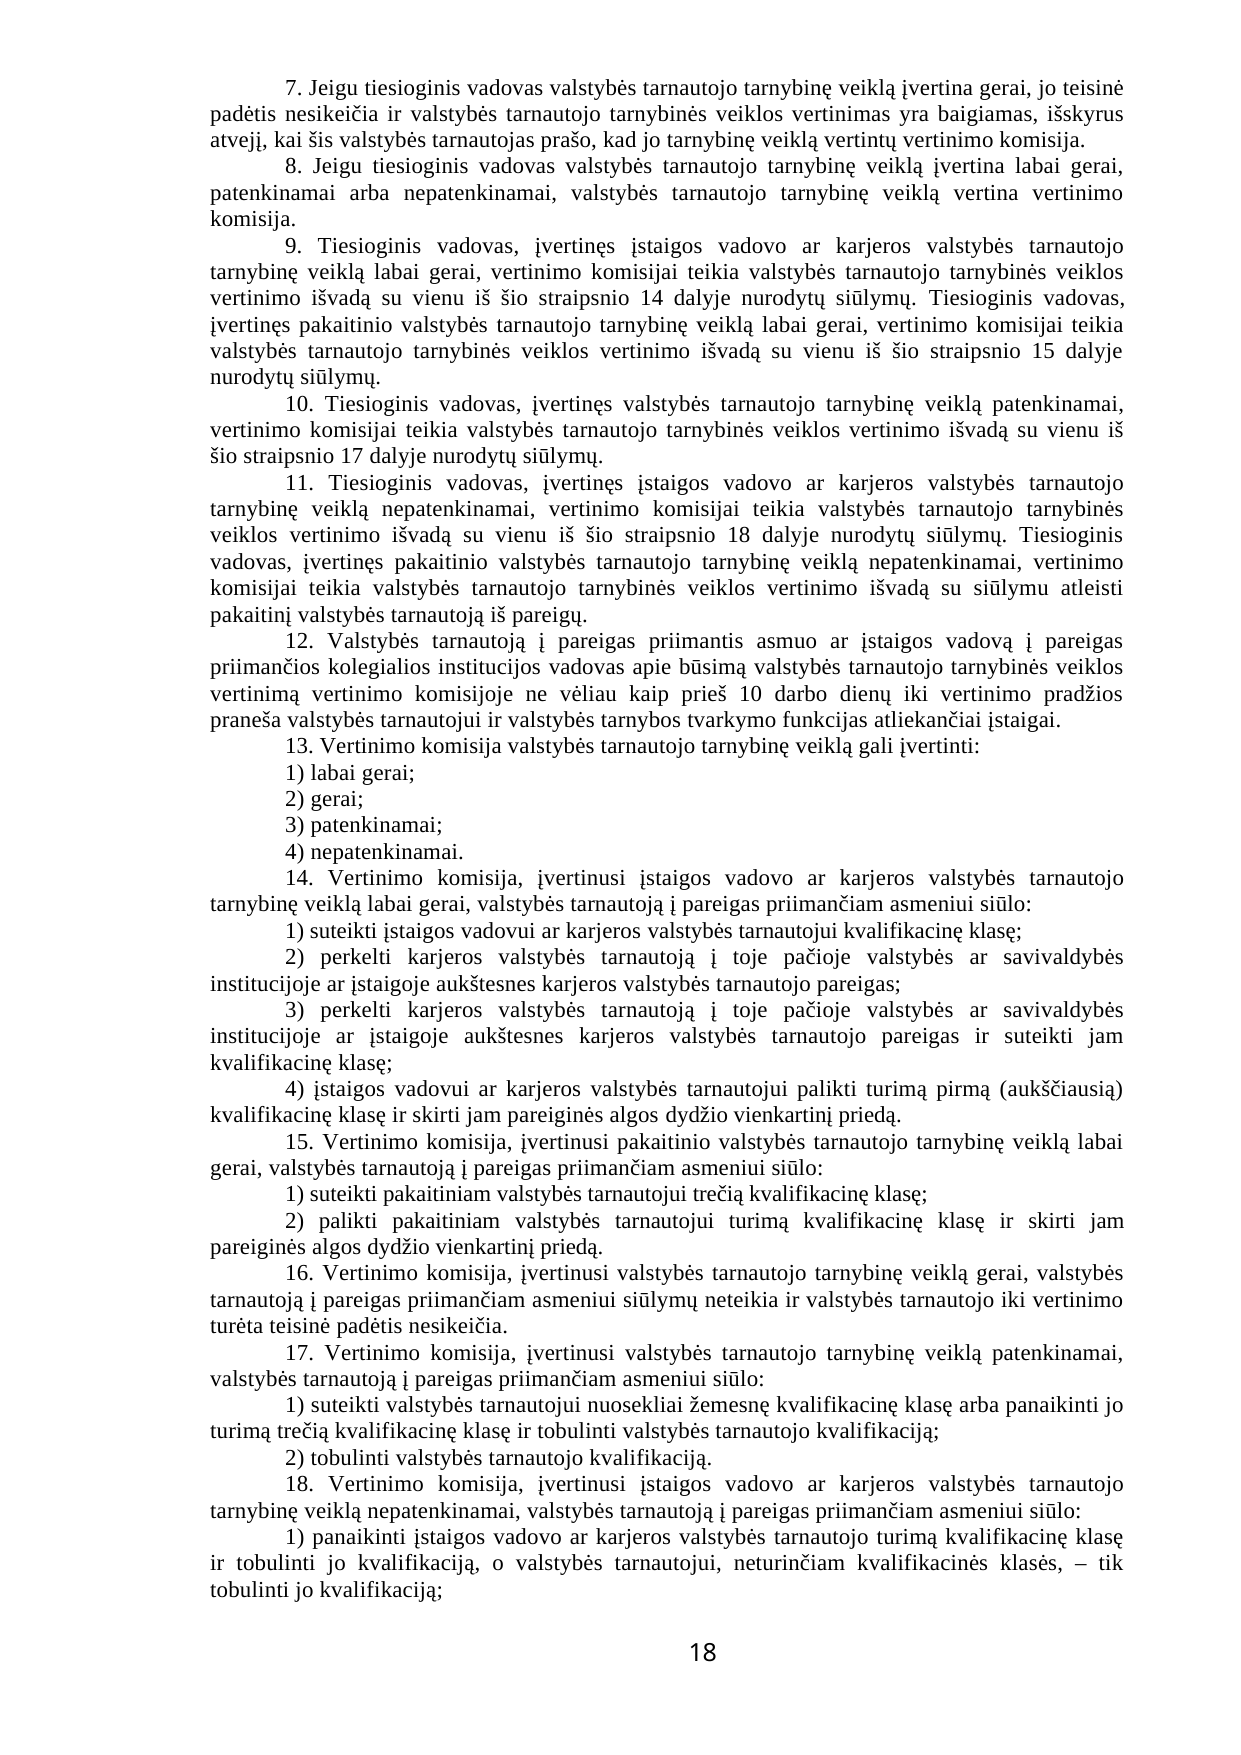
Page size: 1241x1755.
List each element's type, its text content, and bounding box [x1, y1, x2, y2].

text 16. Vertinimo komisija, įvertinusi valstybės tarnautojo tarnybinę veiklą gerai, valstybės tarnautoją į pareigas priimančiam asmeniui siūlymų neteikia ir valstybės tarnautojo iki vertinimo turėta teisinė padėtis nesikeičia. [210, 1259, 1126, 1338]
text 15. Vertinimo komisija, įvertinusi pakaitinio valstybės tarnautojo tarnybinę veiklą labai gerai, valstybės tarnautoją į pareigas priimančiam asmeniui siūlo: [210, 1128, 1126, 1180]
text 2) gerai; [210, 785, 1126, 811]
text 10. Tiesioginis vadovas, įvertinęs valstybės tarnautojo tarnybinę veiklą patenkinamai, vertinimo komisijai teikia valstybės tarnautojo tarnybinės veiklos vertinimo išvadą su vienu iš šio straipsnio 17 dalyje nurodytų siūlymų. [210, 390, 1126, 469]
text 13. Vertinimo komisija valstybės tarnautojo tarnybinę veiklą gali įvertinti: [210, 732, 1126, 759]
text 2) palikti pakaitiniam valstybės tarnautojui turimą kvalifikacinę klasę ir skirti jam pareiginės algos dydžio vienkartinį priedą. [210, 1207, 1126, 1259]
text 1) suteikti valstybės tarnautojui nuosekliai žemesnę kvalifikacinę klasę arba panaikinti jo turimą trečią kvalifikacinę klasę ir tobulinti valstybės tarnautojo kvalifikaciją; [210, 1391, 1126, 1444]
text 12. Valstybės tarnautoją į pareigas priimantis asmuo ar įstaigos vadovą į pareigas priimančios kolegialios institucijos vadovas apie būsimą valstybės tarnautojo tarnybinės veiklos vertinimą vertinimo komisijoje ne vėliau kaip prieš 10 darbo dienų iki vertinimo pradžios praneša valstybės tarnautojui ir valstybės tarnybos tvarkymo funkcijas atliekančiai įstaigai. [210, 627, 1126, 732]
text 7. Jeigu tiesioginis vadovas valstybės tarnautojo tarnybinę veiklą įvertina gerai, jo teisinė padėtis nesikeičia ir valstybės tarnautojo tarnybinės veiklos vertinimas yra baigiamas, išskyrus atvejį, kai šis valstybės tarnautojas prašo, kad jo tarnybinę veiklą vertintų vertinimo komisija. [210, 73, 1126, 153]
text 8. Jeigu tiesioginis vadovas valstybės tarnautojo tarnybinę veiklą įvertina labai gerai, patenkinamai arba nepatenkinamai, valstybės tarnautojo tarnybinę veiklą vertina vertinimo komisija. [210, 153, 1126, 232]
text 3) patenkinamai; [210, 811, 1126, 838]
text 1) panaikinti įstaigos vadovo ar karjeros valstybės tarnautojo turimą kvalifikacinę klasę ir tobulinti jo kvalifikaciją, o valstybės tarnautojui, neturinčiam kvalifikacinės klasės, – tik tobulinti jo kvalifikaciją; [210, 1523, 1126, 1602]
text 2) perkelti karjeros valstybės tarnautoją į toje pačioje valstybės ar savivaldybės institucijoje ar įstaigoje aukštesnes karjeros valstybės tarnautojo pareigas; [210, 943, 1126, 996]
text 4) įstaigos vadovui ar karjeros valstybės tarnautojui palikti turimą pirmą (aukščiausią) kvalifikacinę klasę ir skirti jam pareiginės algos dydžio vienkartinį priedą. [210, 1075, 1126, 1128]
text 14. Vertinimo komisija, įvertinusi įstaigos vadovo ar karjeros valstybės tarnautojo tarnybinę veiklą labai gerai, valstybės tarnautoją į pareigas priimančiam asmeniui siūlo: [210, 864, 1126, 917]
text 11. Tiesioginis vadovas, įvertinęs įstaigos vadovo ar karjeros valstybės tarnautojo tarnybinę veiklą nepatenkinamai, vertinimo komisijai teikia valstybės tarnautojo tarnybinės veiklos vertinimo išvadą su vienu iš šio straipsnio 18 dalyje nurodytų siūlymų. Tiesioginis vadovas, įvertinęs pakaitinio valstybės tarnautojo tarnybinę veiklą nepatenkinamai, vertinimo komisijai teikia valstybės tarnautojo tarnybinės veiklos vertinimo išvadą su siūlymu atleisti pakaitinį valstybės tarnautoją iš pareigų. [210, 469, 1126, 627]
text 1) labai gerai; [210, 759, 1126, 785]
text 4) nepatenkinamai. [210, 838, 1126, 864]
text 1) suteikti įstaigos vadovui ar karjeros valstybės tarnautojui kvalifikacinę klasę; [210, 917, 1126, 943]
text 3) perkelti karjeros valstybės tarnautoją į toje pačioje valstybės ar savivaldybės institucijoje ar įstaigoje aukštesnes karjeros valstybės tarnautojo pareigas ir suteikti jam kvalifikacinę klasę; [210, 996, 1126, 1075]
text 9. Tiesioginis vadovas, įvertinęs įstaigos vadovo ar karjeros valstybės tarnautojo tarnybinę veiklą labai gerai, vertinimo komisijai teikia valstybės tarnautojo tarnybinės veiklos vertinimo išvadą su vienu iš šio straipsnio 14 dalyje nurodytų siūlymų. Tiesioginis vadovas, įvertinęs pakaitinio valstybės tarnautojo tarnybinę veiklą labai gerai, vertinimo komisijai teikia valstybės tarnautojo tarnybinės veiklos vertinimo išvadą su vienu iš šio straipsnio 15 dalyje nurodytų siūlymų. [210, 232, 1126, 390]
text 1) suteikti pakaitiniam valstybės tarnautojui trečią kvalifikacinę klasę; [210, 1180, 1120, 1207]
text 2) tobulinti valstybės tarnautojo kvalifikaciją. [210, 1444, 1126, 1470]
text 17. Vertinimo komisija, įvertinusi valstybės tarnautojo tarnybinę veiklą patenkinamai, valstybės tarnautoją į pareigas priimančiam asmeniui siūlo: [210, 1338, 1126, 1391]
text 18. Vertinimo komisija, įvertinusi įstaigos vadovo ar karjeros valstybės tarnautojo tarnybinę veiklą nepatenkinamai, valstybės tarnautoją į pareigas priimančiam asmeniui siūlo: [210, 1470, 1126, 1523]
